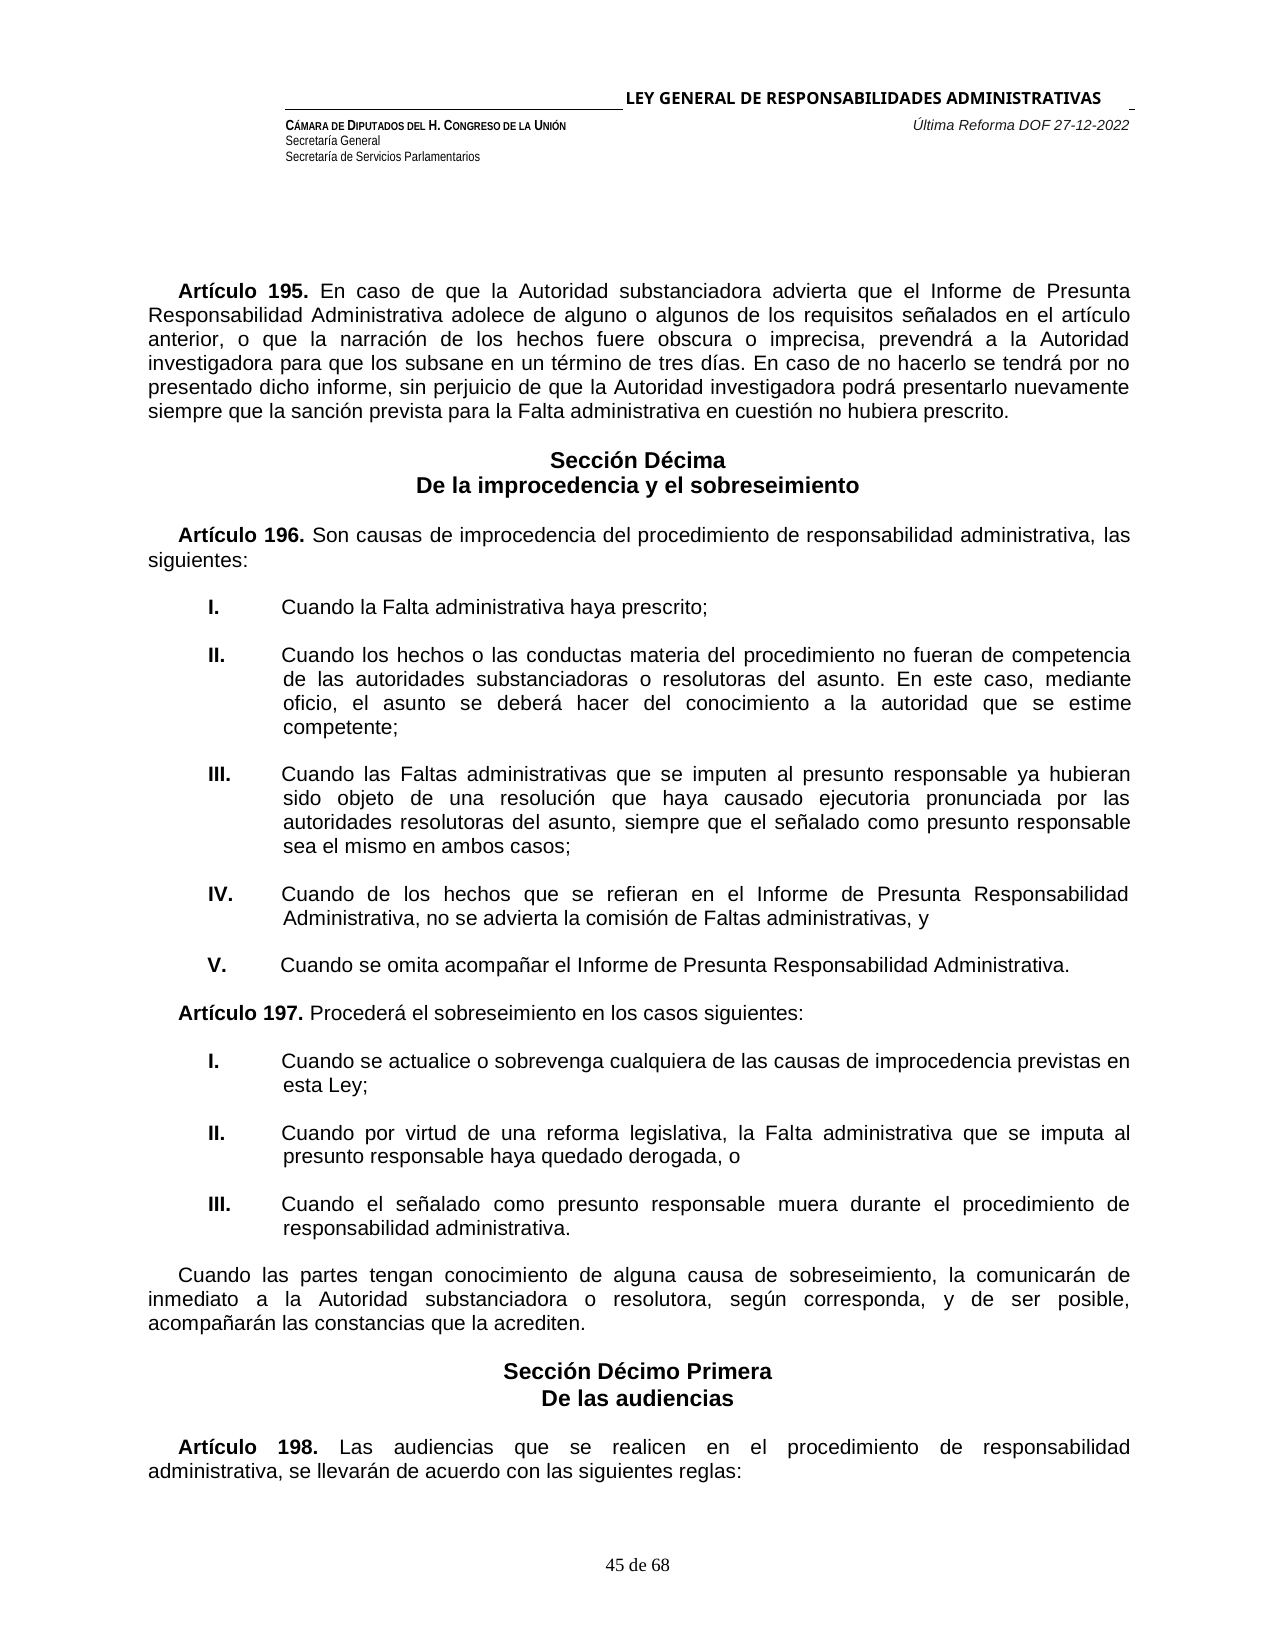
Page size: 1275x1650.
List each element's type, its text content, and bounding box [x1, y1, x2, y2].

text Sección Décima [546, 447, 729, 473]
text Artículo 196. Son causas de improcedencia del procedimiento de responsabilidad administrativa, las siguientes: [148, 523, 1131, 571]
text II. Cuando por virtud de una reforma legislativa, la Falta administrativa que se imputa al presunto responsable haya quedado derogada, o [208, 1120, 1131, 1168]
text Cuando las partes tengan conocimiento de alguna causa de sobreseimiento, la comunicarán de inmediato a la Autoridad substanciadora o resolutora, según corresponda, y de ser posible, acompañarán las constancias que la acrediten. [148, 1263, 1131, 1334]
text I. Cuando se actualice o sobrevenga cualquiera de las causas de improcedencia previstas en esta Ley; [208, 1049, 1130, 1097]
text Artículo 197. Procederá el sobreseimiento en los casos siguientes: [178, 1001, 1148, 1025]
text II. Cuando los hechos o las conductas materia del procedimiento no fueran de competencia de las autoridades substanciadoras o resolutoras del asunto. En este caso, mediante oficio, el asunto se deberá hacer del conocimiento a la autoridad que se estime competente; [208, 643, 1131, 738]
text I. Cuando la Falta administrativa haya prescrito; [208, 595, 1148, 619]
text De la improcedencia y el sobreseimiento [412, 473, 863, 499]
text V. Cuando se omita acompañar el Informe de Presunta Responsabilidad Administrativa. [204, 953, 1073, 977]
text Sección Décimo Primera [499, 1358, 776, 1384]
text Administrativa, no se advierta la comisión de Faltas administrativas, y [283, 906, 1148, 929]
text III. Cuando el señalado como presunto responsable muera durante el procedimiento de responsabilidad administrativa. [208, 1192, 1130, 1239]
text III. Cuando las Faltas administrativas que se imputen al presunto responsable ya hubieran sido objeto de una resolución que haya causado ejecutoria pronunciada por las autoridades resolutoras del asunto, siempre que el señalado como presunto responsable sea el mismo en ambos casos; [208, 762, 1131, 858]
text De las audiencias [537, 1384, 738, 1411]
text Artículo 198. Las audiencias que se realicen en el procedimiento de responsabilidad administrativa, se llevarán de acuerdo con las siguientes reglas: [148, 1435, 1130, 1483]
text IV. Cuando de los hechos que se refieran en el Informe de Presunta Responsabilidad [208, 881, 1148, 905]
text Artículo 195. En caso de que la Autoridad substanciadora advierta que el Informe de Presunta Responsabilidad Administrativa adolece de alguno o algunos de los requisitos señalados en el artículo anterior, o que la narración de los hechos fuere obscura o imprecisa, prevendrá a la Autoridad investigadora para que los subsane en un término de tres días. En caso de no hacerlo se tendrá por no presentado dicho informe, sin perjuicio de que la Autoridad investigadora podrá presentarlo nuevamente siempre que la sanción prevista para la Falta administrativa en cuestión no hubiera prescrito. [148, 279, 1130, 423]
